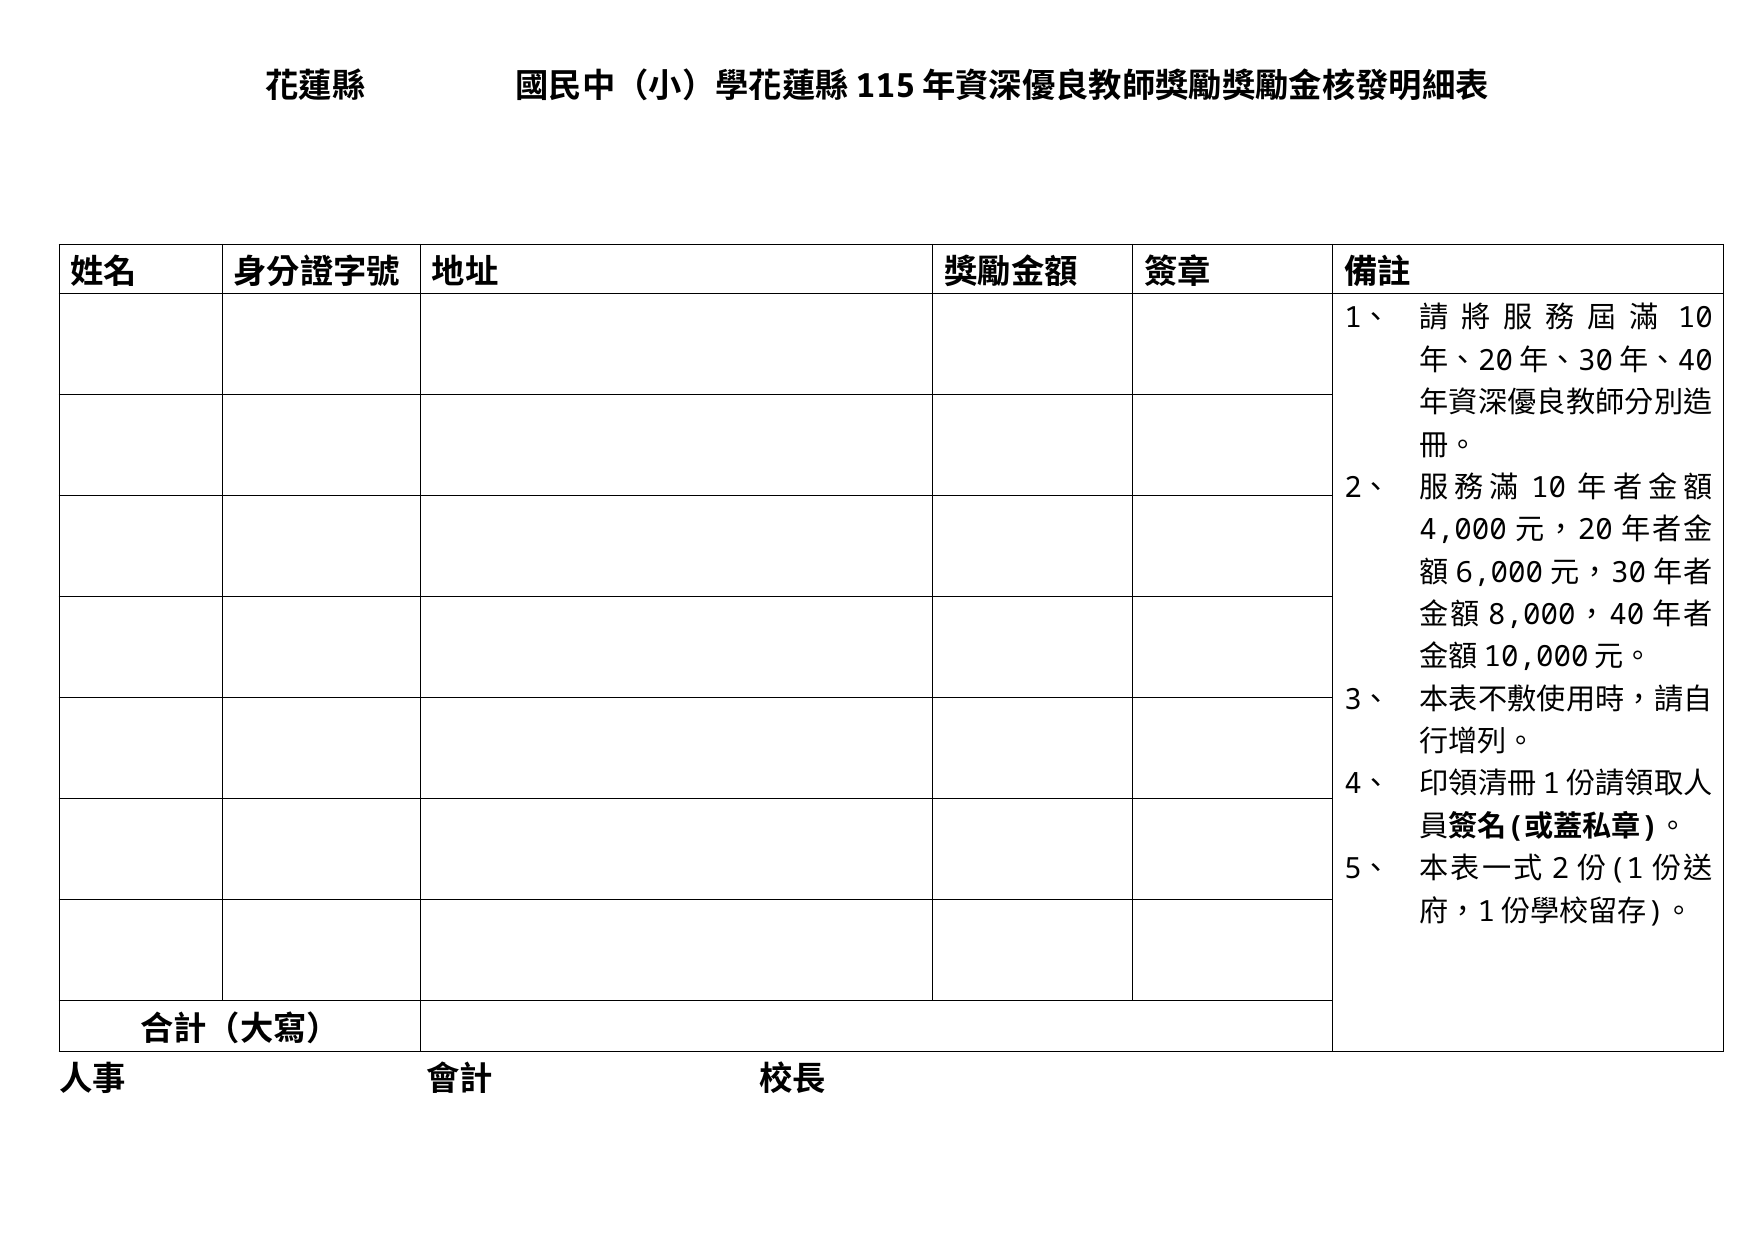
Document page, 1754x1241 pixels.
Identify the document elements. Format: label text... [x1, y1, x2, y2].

table_cell [421, 395, 932, 495]
table_cell [933, 294, 1132, 394]
table_cell [60, 900, 222, 1000]
table_cell [60, 294, 222, 394]
table_cell 請將服務屆滿10年、20年、30年、40年資深優良教師分別造冊。 服務滿10年者金額4,000元，20年者金額6,000元，30年者金額8,000，40年者金額10,000元。 本表不敷使用時，請自行增列。 印領清冊1份請領取人員簽名(或蓋私章)。 本表一式2份(1份送府，1份學校留存)。 [1333, 294, 1723, 1051]
table_cell [933, 395, 1132, 495]
table_header 簽章 [1133, 245, 1332, 293]
table_header 身分證字號 [223, 245, 420, 293]
table_cell [1133, 698, 1332, 798]
table_cell [933, 799, 1132, 899]
table_cell [933, 597, 1132, 697]
table_cell [1133, 900, 1332, 1000]
table_cell [1133, 496, 1332, 596]
table_cell [60, 395, 222, 495]
table_cell [223, 395, 420, 495]
table_cell [421, 799, 932, 899]
table_cell [1133, 294, 1332, 394]
table_cell [933, 496, 1132, 596]
table_cell [60, 799, 222, 899]
table_cell [421, 698, 932, 798]
table_cell [421, 597, 932, 697]
table_cell [223, 294, 420, 394]
table_cell [421, 496, 932, 596]
text 花蓮縣 國民中（小）學花蓮縣115年資深優良教師獎勵獎勵金核發明細表 [59, 59, 1695, 107]
table_header 備註 [1333, 245, 1723, 293]
table_header 獎勵金額 [933, 245, 1132, 293]
table_cell [223, 496, 420, 596]
table_cell 合計（大寫） [60, 1001, 420, 1051]
table_cell [223, 698, 420, 798]
table_header 姓名 [60, 245, 222, 293]
table_cell [223, 597, 420, 697]
table_cell [421, 294, 932, 394]
table_cell [1133, 799, 1332, 899]
table_cell [1133, 597, 1332, 697]
table_cell [1133, 395, 1332, 495]
text 人事 會計 校長 [59, 1052, 1695, 1100]
table_cell [933, 698, 1132, 798]
table_cell [421, 1001, 1332, 1051]
table_cell [223, 799, 420, 899]
table_header 地址 [421, 245, 932, 293]
table_cell [60, 597, 222, 697]
table_cell [223, 900, 420, 1000]
table_cell [60, 698, 222, 798]
table_cell [60, 496, 222, 596]
table_cell [933, 900, 1132, 1000]
table_cell [421, 900, 932, 1000]
